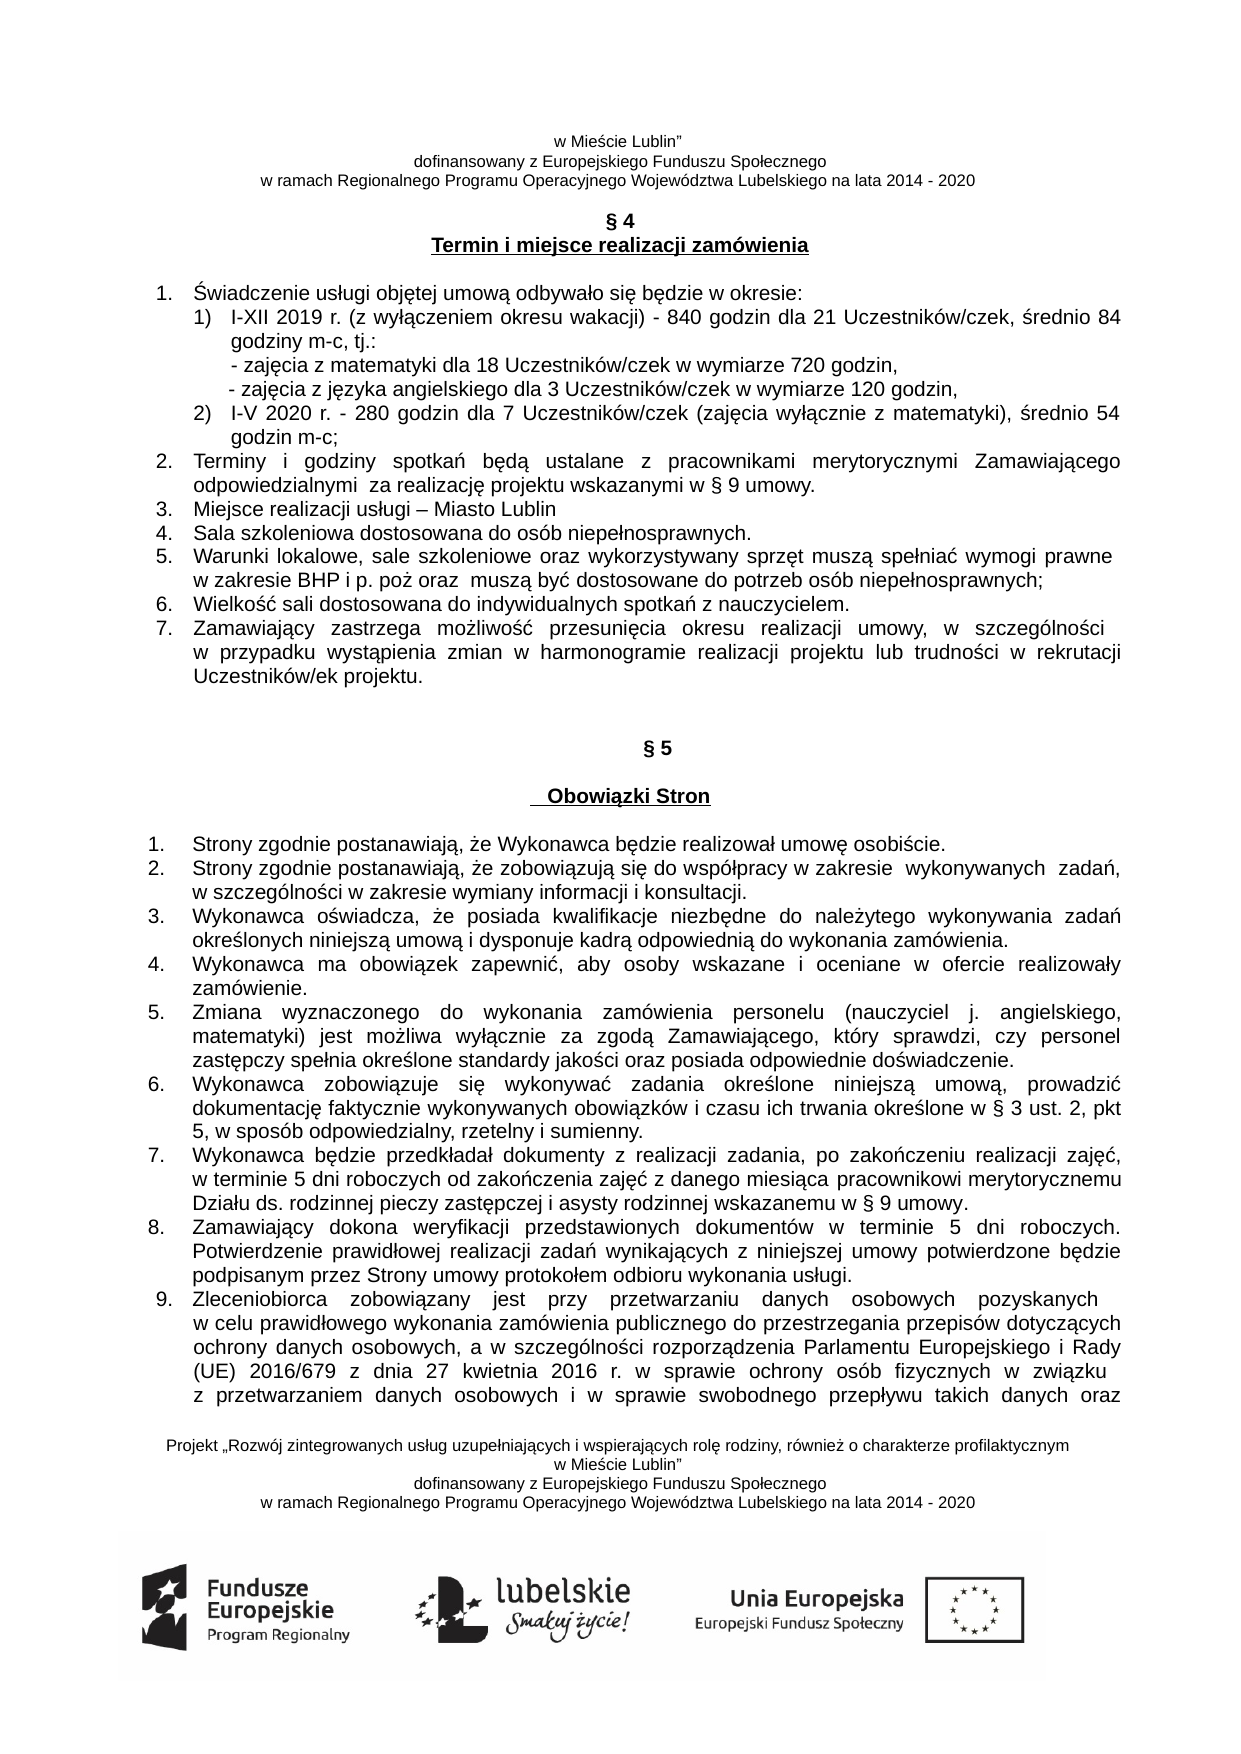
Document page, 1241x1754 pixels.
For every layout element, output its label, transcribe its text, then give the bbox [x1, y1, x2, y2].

text - zajęcia z języka angielskiego dla 3 Uczestników/czek w wymiarze 120 godzin, [118, 377, 1122, 401]
list Wykonawca ma obowiązek zapewnić, aby osoby wskazane i oceniane w ofercie realizowały zamówienie. [148, 952, 1122, 999]
list Zamawiający dokona weryfikacji przedstawionych dokumentów w terminie 5 dni roboczych. Potwierdzenie prawidłowej realizacji zadań wynikających z niniejszej umowy potwierdzone będzie podpisanym przez Strony umowy protokołem odbioru wykonania usługi. [148, 1215, 1122, 1287]
list Strony zgodnie postanawiają, że Wykonawca będzie realizował umowę osobiście. [148, 832, 1122, 856]
text dofinansowany z Europejskiego Funduszu Społecznego [118, 151, 1122, 171]
list Wielkość sali dostosowana do indywidualnych spotkań z nauczycielem. [156, 592, 1122, 616]
text Obowiązki Stron [118, 784, 1122, 808]
list Miejsce realizacji usługi – Miasto Lublin [156, 496, 1122, 520]
text w Mieście Lublin” [118, 132, 1122, 151]
list - zajęcia z matematyki dla 18 Uczestników/czek w wymiarze 720 godzin, [193, 353, 1122, 377]
list Warunki lokalowe, sale szkoleniowe oraz wykorzystywany sprzęt muszą spełniać wymogi prawne w zakresie BHP i p. poż oraz muszą być dostosowane do potrzeb osób niepełnosprawnych; [156, 544, 1122, 592]
text § 5 [193, 736, 1122, 760]
text § 4 [118, 209, 1122, 233]
list Sala szkoleniowa dostosowana do osób niepełnosprawnych. [156, 520, 1122, 544]
list I-XII 2019 r. (z wyłączeniem okresu wakacji) - 840 godzin dla 21 Uczestników/czek, średnio 84 godziny m-c, tj.: [193, 305, 1122, 353]
list Zleceniobiorca zobowiązany jest przy przetwarzaniu danych osobowych pozyskanych w celu prawidłowego wykonania zamówienia publicznego do przestrzegania przepisów dotyczących ochrony danych osobowych, a w szczególności rozporządzenia Parlamentu Europejskiego i Rady (UE) 2016/679 z dnia 27 kwietnia 2016 r. w sprawie ochrony osób fizycznych w związku z przetwarzaniem danych osobowych i w sprawie swobodnego przepływu takich danych oraz [156, 1287, 1122, 1407]
list Świadczenie usługi objętej umową odbywało się będzie w okresie: [156, 281, 1122, 305]
list Strony zgodnie postanawiają, że zobowiązują się do współpracy w zakresie wykonywanych zadań, w szczególności w zakresie wymiany informacji i konsultacji. [148, 856, 1122, 904]
list Zmiana wyznaczonego do wykonania zamówienia personelu (nauczyciel j. angielskiego, matematyki) jest możliwa wyłącznie za zgodą Zamawiającego, który sprawdzi, czy personel zastępczy spełnia określone standardy jakości oraz posiada odpowiednie doświadczenie. [148, 999, 1122, 1071]
list Zamawiający zastrzega możliwość przesunięcia okresu realizacji umowy, w szczególności w przypadku wystąpienia zmian w harmonogramie realizacji projektu lub trudności w rekrutacji Uczestników/ek projektu. [156, 616, 1122, 688]
list Terminy i godziny spotkań będą ustalane z pracownikami merytorycznymi Zamawiającego odpowiedzialnymi za realizację projektu wskazanymi w § 9 umowy. [156, 448, 1122, 496]
picture [118, 1531, 1047, 1681]
list I-V 2020 r. - 280 godzin dla 7 Uczestników/czek (zajęcia wyłącznie z matematyki), średnio 54 godzin m-c; [193, 401, 1122, 448]
list Wykonawca oświadcza, że posiada kwalifikacje niezbędne do należytego wykonywania zadań określonych niniejszą umową i dysponuje kadrą odpowiednią do wykonania zamówienia. [148, 904, 1122, 952]
text Termin i miejsce realizacji zamówienia [118, 233, 1122, 257]
list Wykonawca zobowiązuje się wykonywać zadania określone niniejszą umową, prowadzić dokumentację faktycznie wykonywanych obowiązków i czasu ich trwania określone w § 3 ust. 2, pkt 5, w sposób odpowiedzialny, rzetelny i sumienny. [148, 1071, 1122, 1143]
text w ramach Regionalnego Programu Operacyjnego Województwa Lubelskiego na lata 2014 - 2020 [118, 171, 1122, 190]
list Wykonawca będzie przedkładał dokumenty z realizacji zadania, po zakończeniu realizacji zajęć, w terminie 5 dni roboczych od zakończenia zajęć z danego miesiąca pracownikowi merytorycznemu Działu ds. rodzinnej pieczy zastępczej i asysty rodzinnej wskazanemu w § 9 umowy. [148, 1143, 1122, 1215]
